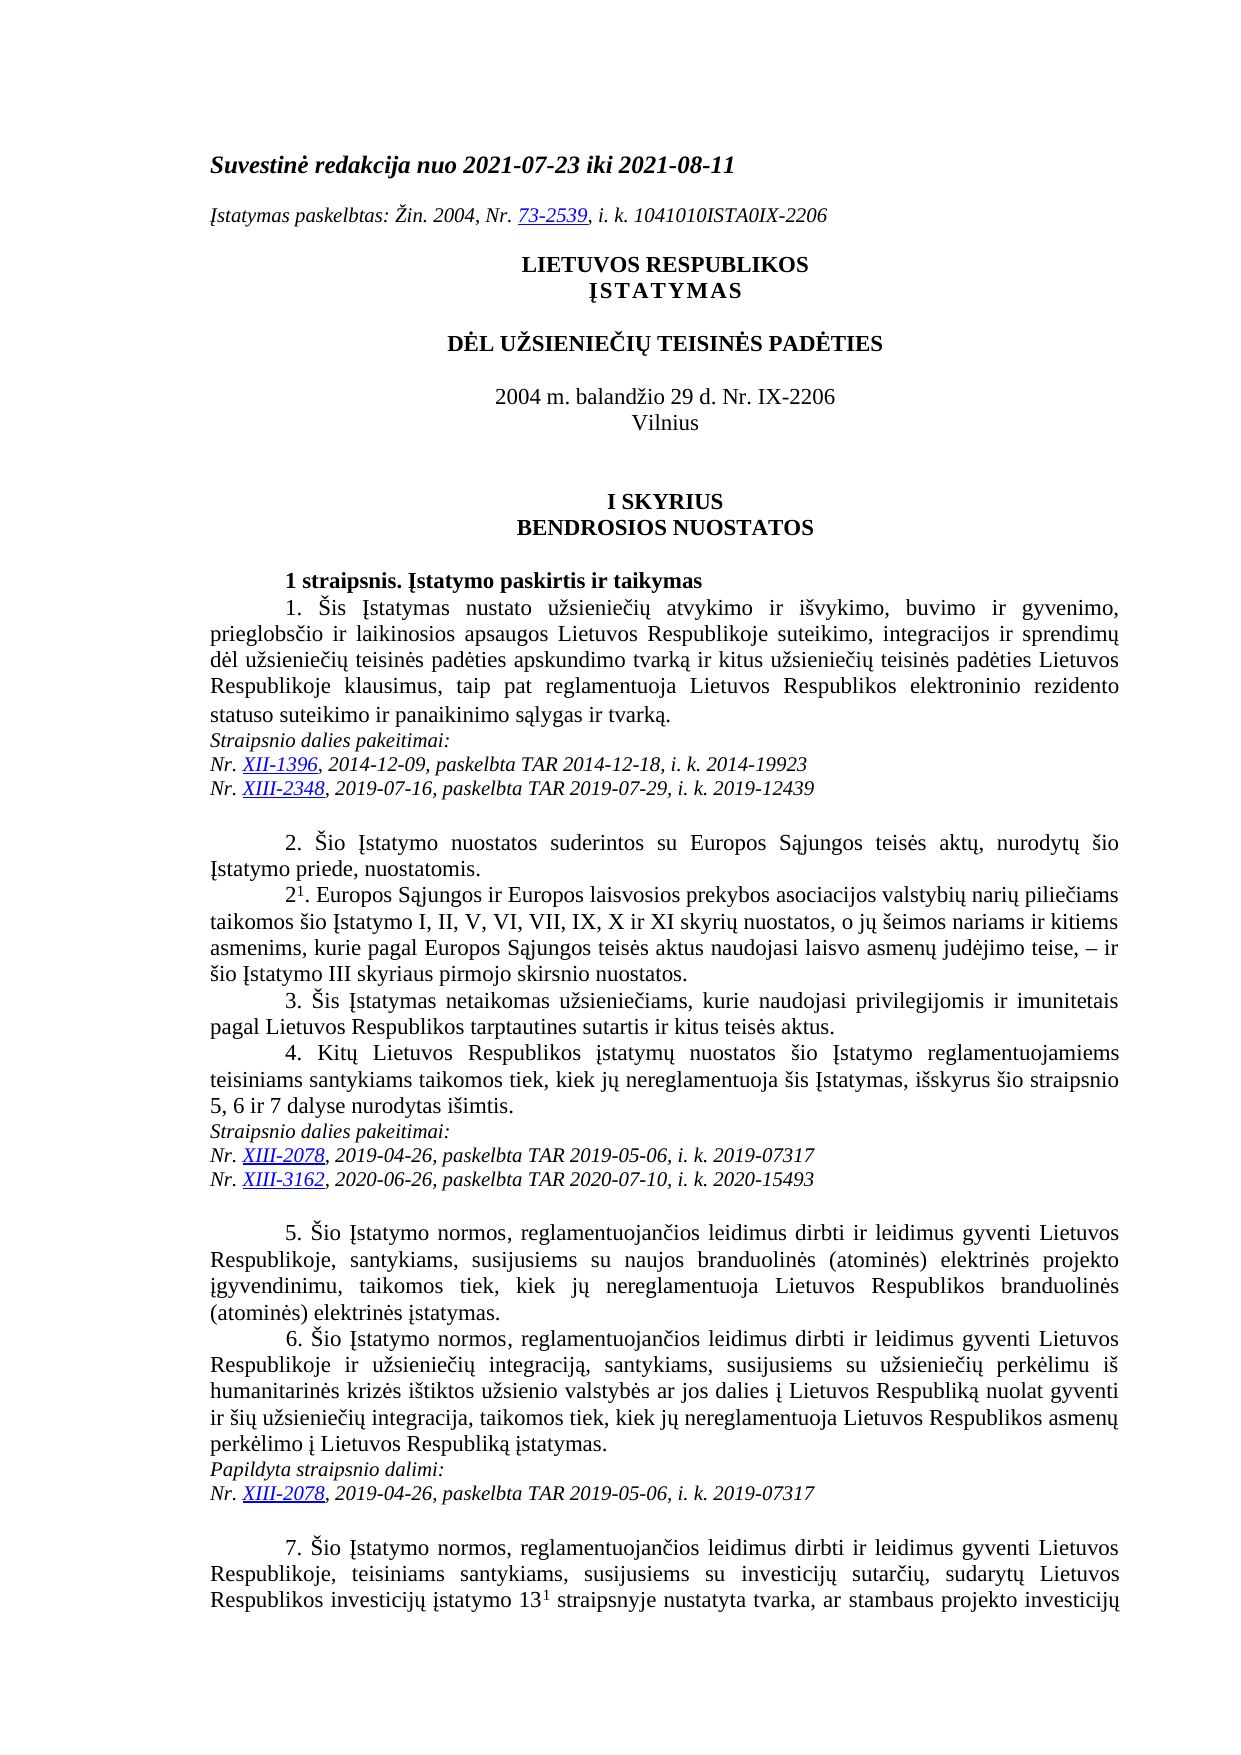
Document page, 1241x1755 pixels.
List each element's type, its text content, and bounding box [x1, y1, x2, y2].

text 1. Šis Įstatymas nustato užsieniečių atvykimo ir išvykimo, buvimo ir gyvenimo, prieglobsčio ir laikinosios apsaugos Lietuvos Respublikoje suteikimo, integracijos ir sprendimų dėl užsieniečių teisinės padėties apskundimo tvarką ir kitus užsieniečių teisinės padėties Lietuvos Respublikoje klausimus, taip pat reglamentuoja Lietuvos Respublikos elektroninio rezidento statuso suteikimo ir panaikinimo sąlygas ir tvarką. [210, 593, 1120, 728]
text Papildyta straipsnio dalimi: [210, 1457, 1120, 1481]
text Nr. XIII-2348, 2019-07-16, paskelbta TAR 2019-07-29, i. k. 2019-12439 [210, 776, 1120, 800]
text Suvestinė redakcija nuo 2021-07-23 iki 2021-08-11 [210, 150, 1120, 179]
text DĖL UŽSIENIEČIŲ TEISINĖS PADĖTIES [210, 330, 1120, 356]
text Įstatymas paskelbtas: Žin. 2004, Nr. 73-2539, i. k. 1041010ISTA0IX-2206 [210, 203, 1120, 227]
text 1 straipsnis. Įstatymo paskirtis ir taikymas [210, 567, 1120, 593]
text 2004 m. balandžio 29 d. Nr. IX-2206 Vilnius [210, 383, 1120, 435]
text ĮSTATYMAS [210, 277, 1120, 304]
text Straipsnio dalies pakeitimai: [210, 728, 1120, 752]
text Straipsnio dalies pakeitimai: [210, 1118, 1120, 1143]
text 3. Šis Įstatymas netaikomas užsieniečiams, kurie naudojasi privilegijomis ir imunitetais pagal Lietuvos Respublikos tarptautines sutartis ir kitus teisės aktus. [210, 987, 1120, 1039]
text BENDROSIOS NUOSTATOS [210, 514, 1120, 541]
text 2. Šio Įstatymo nuostatos suderintos su Europos Sąjungos teisės aktų, nurodytų šio Įstatymo priede, nuostatomis. [210, 829, 1120, 881]
text 7. Šio Įstatymo normos, reglamentuojančios leidimus dirbti ir leidimus gyventi Lietuvos Respublikoje, teisiniams santykiams, susijusiems su investicijų sutarčių, sudarytų Lietuvos Respublikos investicijų įstatymo 131 straipsnyje nustatyta tvarka, ar stambaus projekto investicijų [210, 1533, 1120, 1613]
text Nr. XIII-3162, 2020-06-26, paskelbta TAR 2020-07-10, i. k. 2020-15493 [210, 1167, 1120, 1191]
text LIETUVOS RESPUBLIKOS [210, 251, 1120, 277]
text 4. Kitų Lietuvos Respublikos įstatymų nuostatos šio Įstatymo reglamentuojamiems teisiniams santykiams taikomos tiek, kiek jų nereglamentuoja šis Įstatymas, išskyrus šio straipsnio 5, 6 ir 7 dalyse nurodytas išimtis. [210, 1039, 1120, 1118]
text Nr. XIII-2078, 2019-04-26, paskelbta TAR 2019-05-06, i. k. 2019-07317 [210, 1481, 1120, 1505]
text 5. Šio Įstatymo normos, reglamentuojančios leidimus dirbti ir leidimus gyventi Lietuvos Respublikoje, santykiams, susijusiems su naujos branduolinės (atominės) elektrinės projekto įgyvendinimu, taikomos tiek, kiek jų nereglamentuoja Lietuvos Respublikos branduolinės (atominės) elektrinės įstatymas. [210, 1219, 1120, 1325]
text Nr. XIII-2078, 2019-04-26, paskelbta TAR 2019-05-06, i. k. 2019-07317 [210, 1143, 1120, 1167]
text 6. Šio Įstatymo normos, reglamentuojančios leidimus dirbti ir leidimus gyventi Lietuvos Respublikoje ir užsieniečių integraciją, santykiams, susijusiems su užsieniečių perkėlimu iš humanitarinės krizės ištiktos užsienio valstybės ar jos dalies į Lietuvos Respubliką nuolat gyventi ir šių užsieniečių integracija, taikomos tiek, kiek jų nereglamentuoja Lietuvos Respublikos asmenų perkėlimo į Lietuvos Respubliką įstatymas. [210, 1325, 1120, 1457]
text 21. Europos Sąjungos ir Europos laisvosios prekybos asociacijos valstybių narių piliečiams taikomos šio Įstatymo I, II, V, VI, VII, IX, X ir XI skyrių nuostatos, o jų šeimos nariams ir kitiems asmenims, kurie pagal Europos Sąjungos teisės aktus naudojasi laisvo asmenų judėjimo teise, – ir šio Įstatymo III skyriaus pirmojo skirsnio nuostatos. [210, 881, 1120, 987]
text Nr. XII-1396, 2014-12-09, paskelbta TAR 2014-12-18, i. k. 2014-19923 [210, 752, 1120, 776]
text I SKYRIUS [210, 488, 1120, 514]
